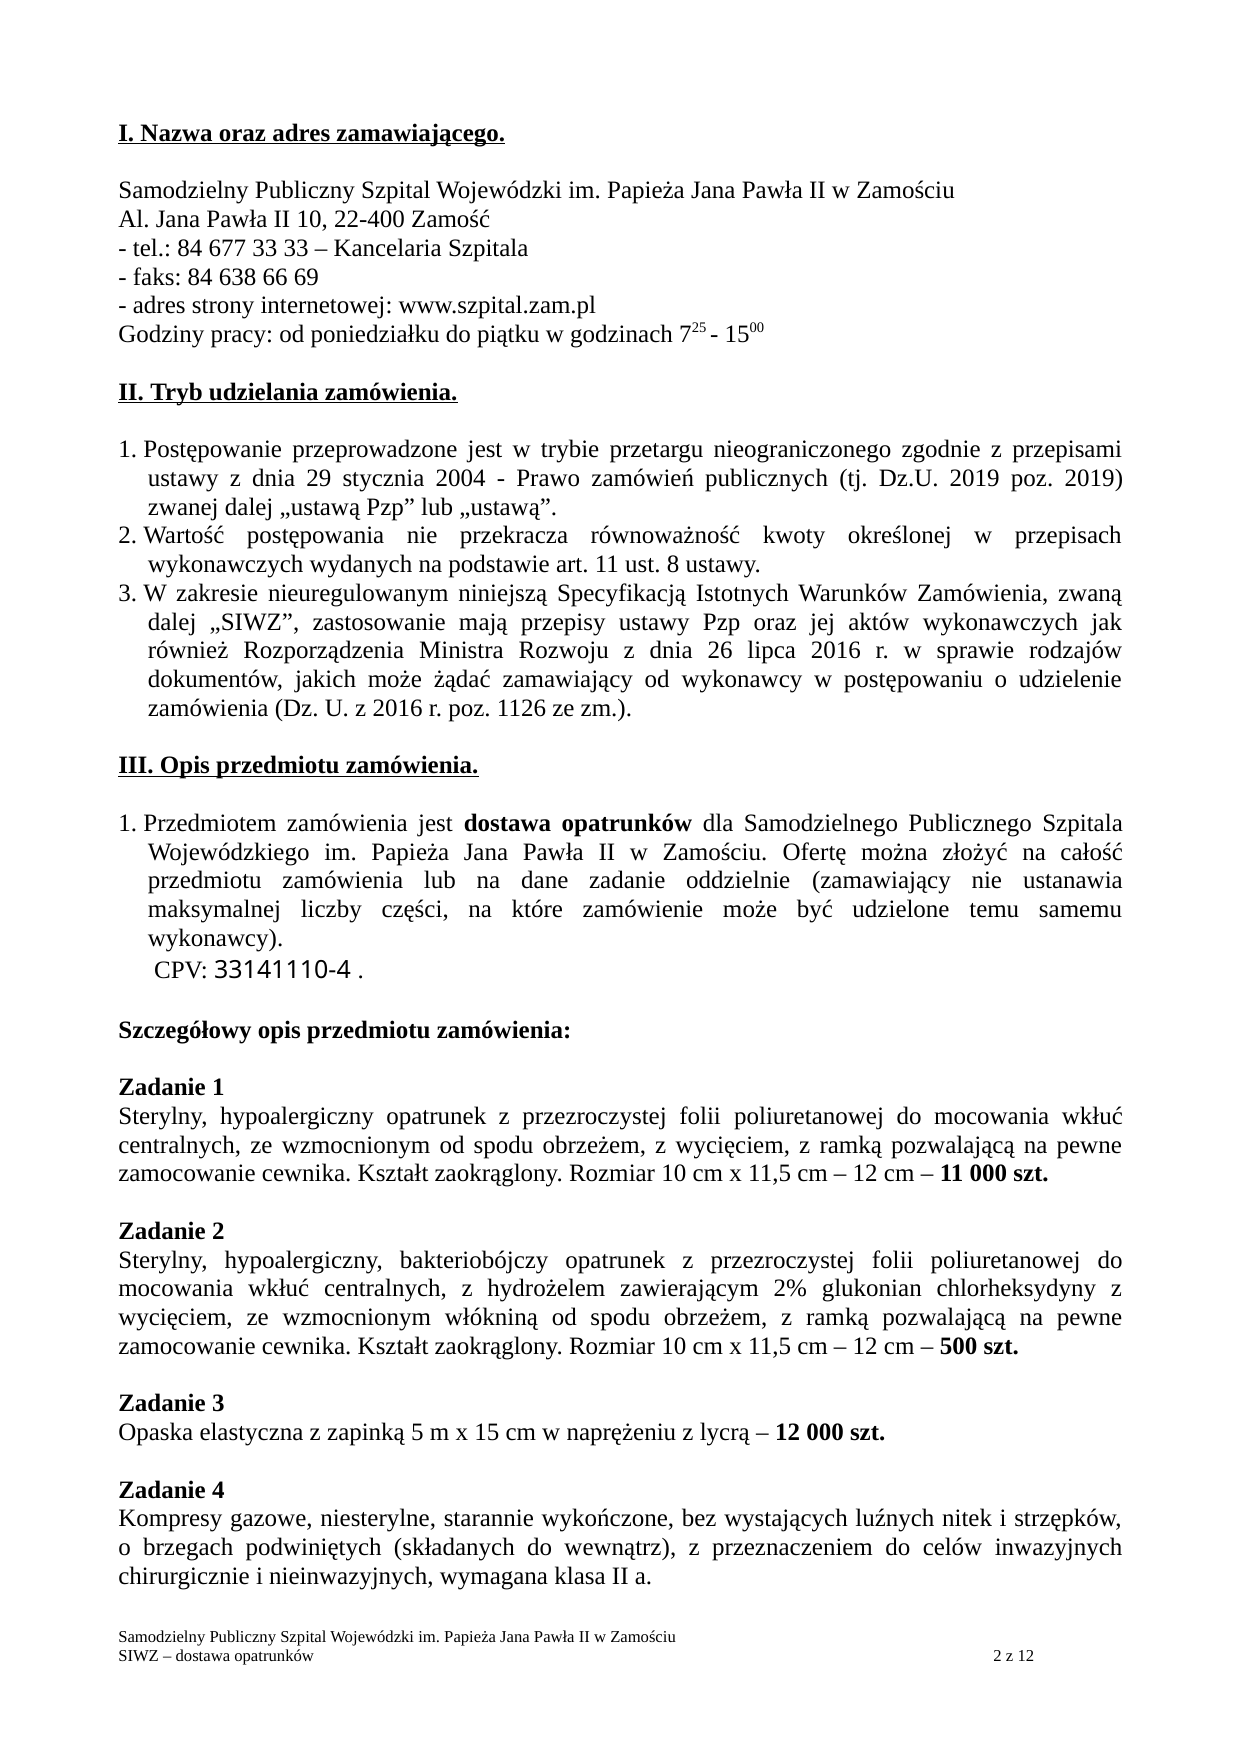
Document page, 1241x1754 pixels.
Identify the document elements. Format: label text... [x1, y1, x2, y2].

text - tel.: 84 677 33 33 – Kancelaria Szpitala [118, 233, 1123, 262]
text Samodzielny Publiczny Szpital Wojewódzki im. Papieża Jana Pawła II w Zamościu [118, 176, 1123, 204]
text I. Nazwa oraz adres zamawiającego. [118, 118, 1123, 147]
text Godziny pracy: od poniedziałku do piątku w godzinach 725 - 1500 [118, 319, 1123, 348]
text Zadanie 1 [118, 1072, 1123, 1101]
text Al. Jana Pawła II 10, 22-400 Zamość [118, 204, 1123, 233]
text - faks: 84 638 66 69 [118, 262, 1123, 291]
list CPV: 33141110-4 . [118, 952, 1123, 986]
text Opaska elastyczna z zapinką 5 m x 15 cm w naprężeniu z lycrą – 12 000 szt. [118, 1417, 1123, 1446]
text Kompresy gazowe, niesterylne, starannie wykończone, bez wystających luźnych nitek i strzępków, o brzegach podwiniętych (składanych do wewnątrz), z przeznaczeniem do celów inwazyjnych chirurgicznie i nieinwazyjnych, wymagana klasa II a. [118, 1503, 1123, 1590]
text Sterylny, hypoalergiczny, bakteriobójczy opatrunek z przezroczystej folii poliuretanowej do mocowania wkłuć centralnych, z hydrożelem zawierającym 2% glukonian chlorheksydyny z wycięciem, ze wzmocnionym włókniną od spodu obrzeżem, z ramką pozwalającą na pewne zamocowanie cewnika. Kształt zaokrąglony. Rozmiar 10 cm x 11,5 cm – 12 cm – 500 szt. [118, 1245, 1123, 1360]
text - adres strony internetowej: www.szpital.zam.pl [118, 291, 1123, 319]
text Szczegółowy opis przedmiotu zamówienia: [118, 1015, 1123, 1043]
text Zadanie 3 [118, 1388, 1123, 1417]
text III. Opis przedmiotu zamówienia. [118, 751, 1123, 779]
text Zadanie 2 [118, 1216, 1123, 1245]
text II. Tryb udzielania zamówienia. [118, 377, 1123, 406]
list Przedmiotem zamówienia jest dostawa opatrunków dla Samodzielnego Publicznego Szpitala Wojewódzkiego im. Papieża Jana Pawła II w Zamościu. Ofertę można złożyć na całość przedmiotu zamówienia lub na dane zadanie oddzielnie (zamawiający nie ustanawia maksymalnej liczby części, na które zamówienie może być udzielone temu samemu wykonawcy). [118, 808, 1123, 952]
text Zadanie 4 [118, 1475, 1123, 1503]
list Wartość postępowania nie przekracza równoważność kwoty określonej w przepisach wykonawczych wydanych na podstawie art. 11 ust. 8 ustawy. [118, 521, 1123, 578]
text Sterylny, hypoalergiczny opatrunek z przezroczystej folii poliuretanowej do mocowania wkłuć centralnych, ze wzmocnionym od spodu obrzeżem, z wycięciem, z ramką pozwalającą na pewne zamocowanie cewnika. Kształt zaokrąglony. Rozmiar 10 cm x 11,5 cm – 12 cm – 11 000 szt. [118, 1101, 1123, 1187]
list Postępowanie przeprowadzone jest w trybie przetargu nieograniczonego zgodnie z przepisami ustawy z dnia 29 stycznia 2004 - Prawo zamówień publicznych (tj. Dz.U. 2019 poz. 2019) zwanej dalej „ustawą Pzp” lub „ustawą”. [118, 434, 1123, 521]
list W zakresie nieuregulowanym niniejszą Specyfikacją Istotnych Warunków Zamówienia, zwaną dalej „SIWZ”, zastosowanie mają przepisy ustawy Pzp oraz jej aktów wykonawczych jak również Rozporządzenia Ministra Rozwoju z dnia 26 lipca 2016 r. w sprawie rodzajów dokumentów, jakich może żądać zamawiający od wykonawcy w postępowaniu o udzielenie zamówienia (Dz. U. z 2016 r. poz. 1126 ze zm.). [118, 578, 1123, 722]
